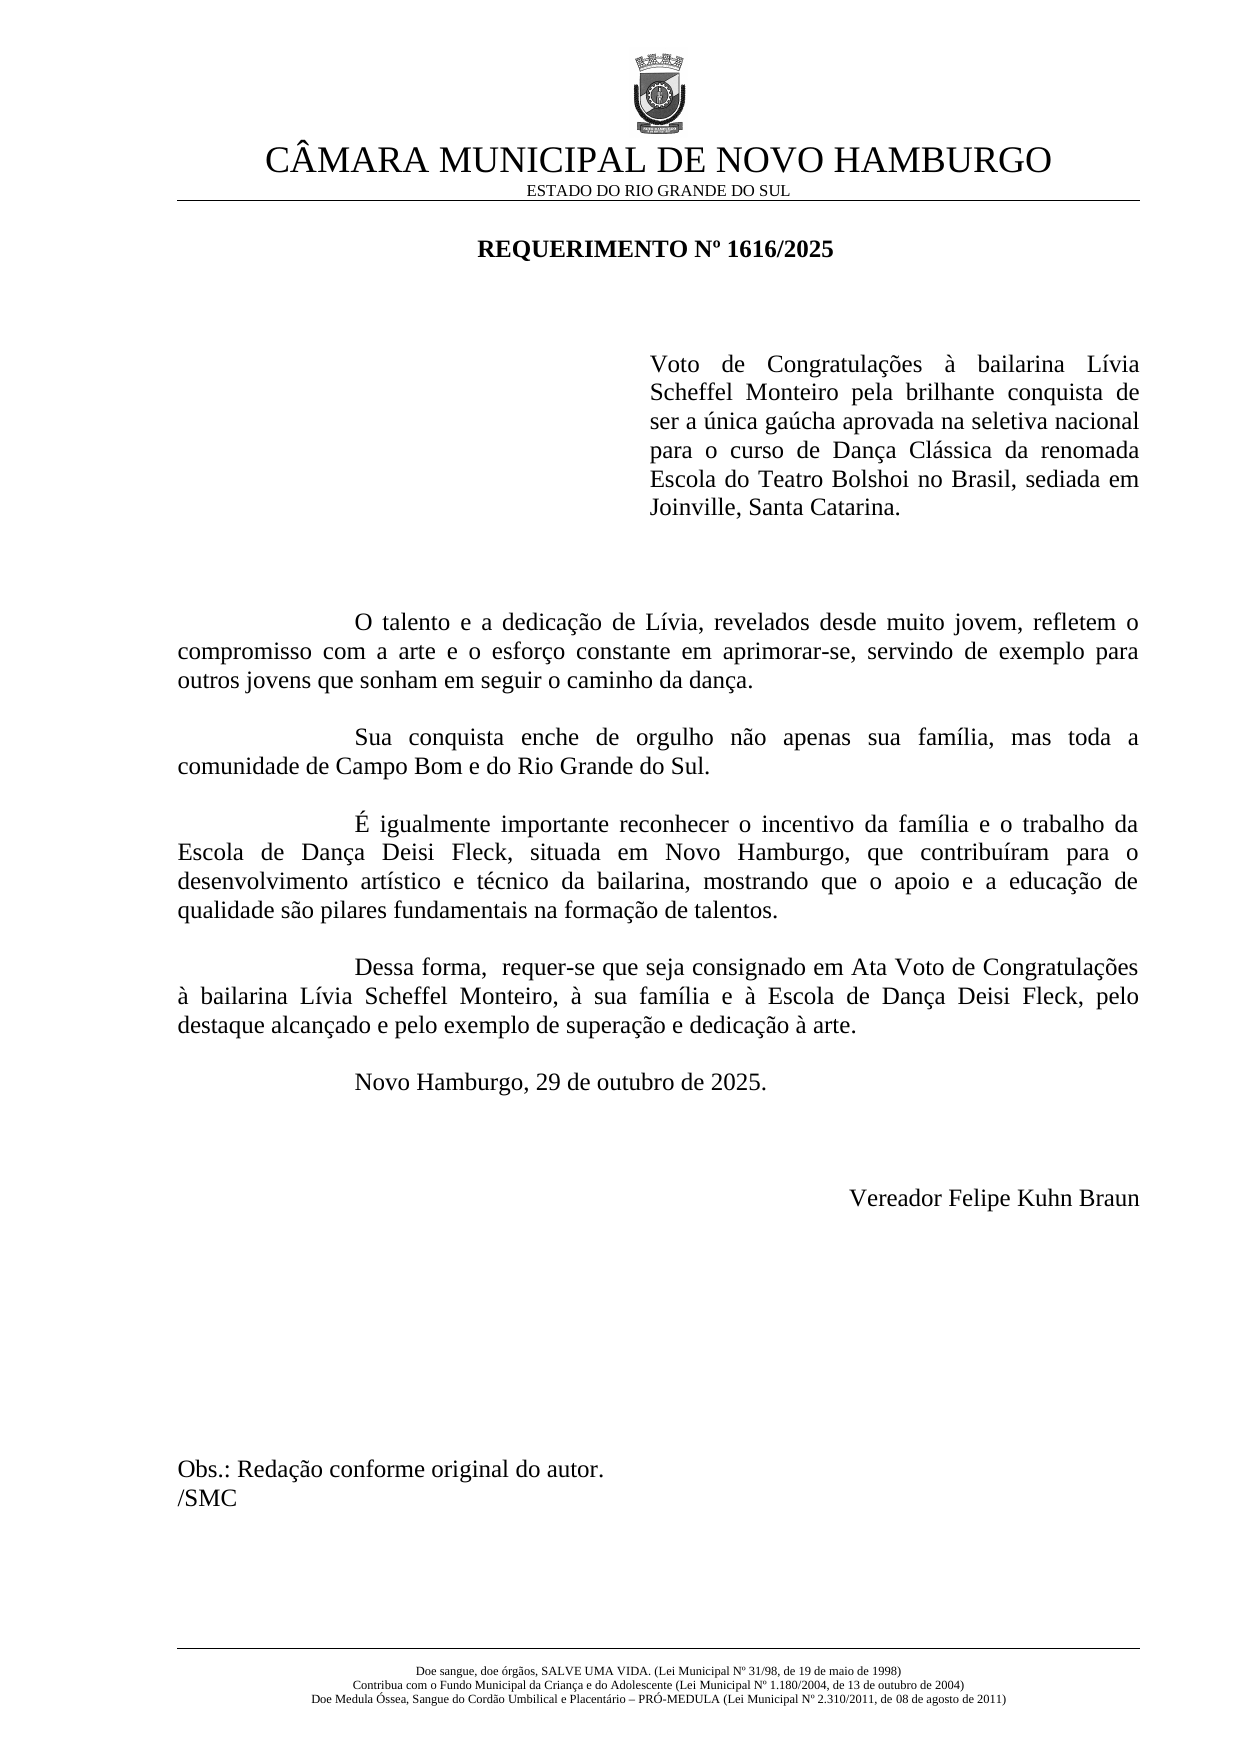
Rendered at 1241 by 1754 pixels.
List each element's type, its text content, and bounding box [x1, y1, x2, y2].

text Obs.: Redação conforme original do autor. [177, 1454, 1140, 1483]
text Vereador Felipe Kuhn Braun [177, 1183, 1140, 1212]
text /SMC [177, 1483, 1140, 1512]
text Voto de Congratulações à bailarina Lívia Scheffel Monteiro pela brilhante conquista de ser a única gaúcha aprovada na seletiva nacional para o curso de Dança Clássica da renomada Escola do Teatro Bolshoi no Brasil, sediada em Joinville, Santa Catarina. [649, 349, 1140, 521]
text Dessa forma, requer-se que seja consignado em Ata Voto de Congratulações à bailarina Lívia Scheffel Monteiro, à sua família e à Escola de Dança Deisi Fleck, pelo destaque alcançado e pelo exemplo de superação e dedicação à arte. [177, 952, 1140, 1039]
text O talento e a dedicação de Lívia, revelados desde muito jovem, refletem o compromisso com a arte e o esforço constante em aprimorar-se, servindo de exemplo para outros jovens que sonham em seguir o caminho da dança. [177, 607, 1140, 694]
text Sua conquista enche de orgulho não apenas sua família, mas toda a comunidade de Campo Bom e do Rio Grande do Sul. [177, 722, 1140, 780]
text É igualmente importante reconhecer o incentivo da família e o trabalho da Escola de Dança Deisi Fleck, situada em Novo Hamburgo, que contribuíram para o desenvolvimento artístico e técnico da bailarina, mostrando que o apoio e a educação de qualidade são pilares fundamentais na formação de talentos. [177, 809, 1140, 924]
title REQUERIMENTO Nº 1616/2025 [177, 234, 1140, 262]
text Novo Hamburgo, 29 de outubro de 2025. [177, 1067, 1140, 1096]
